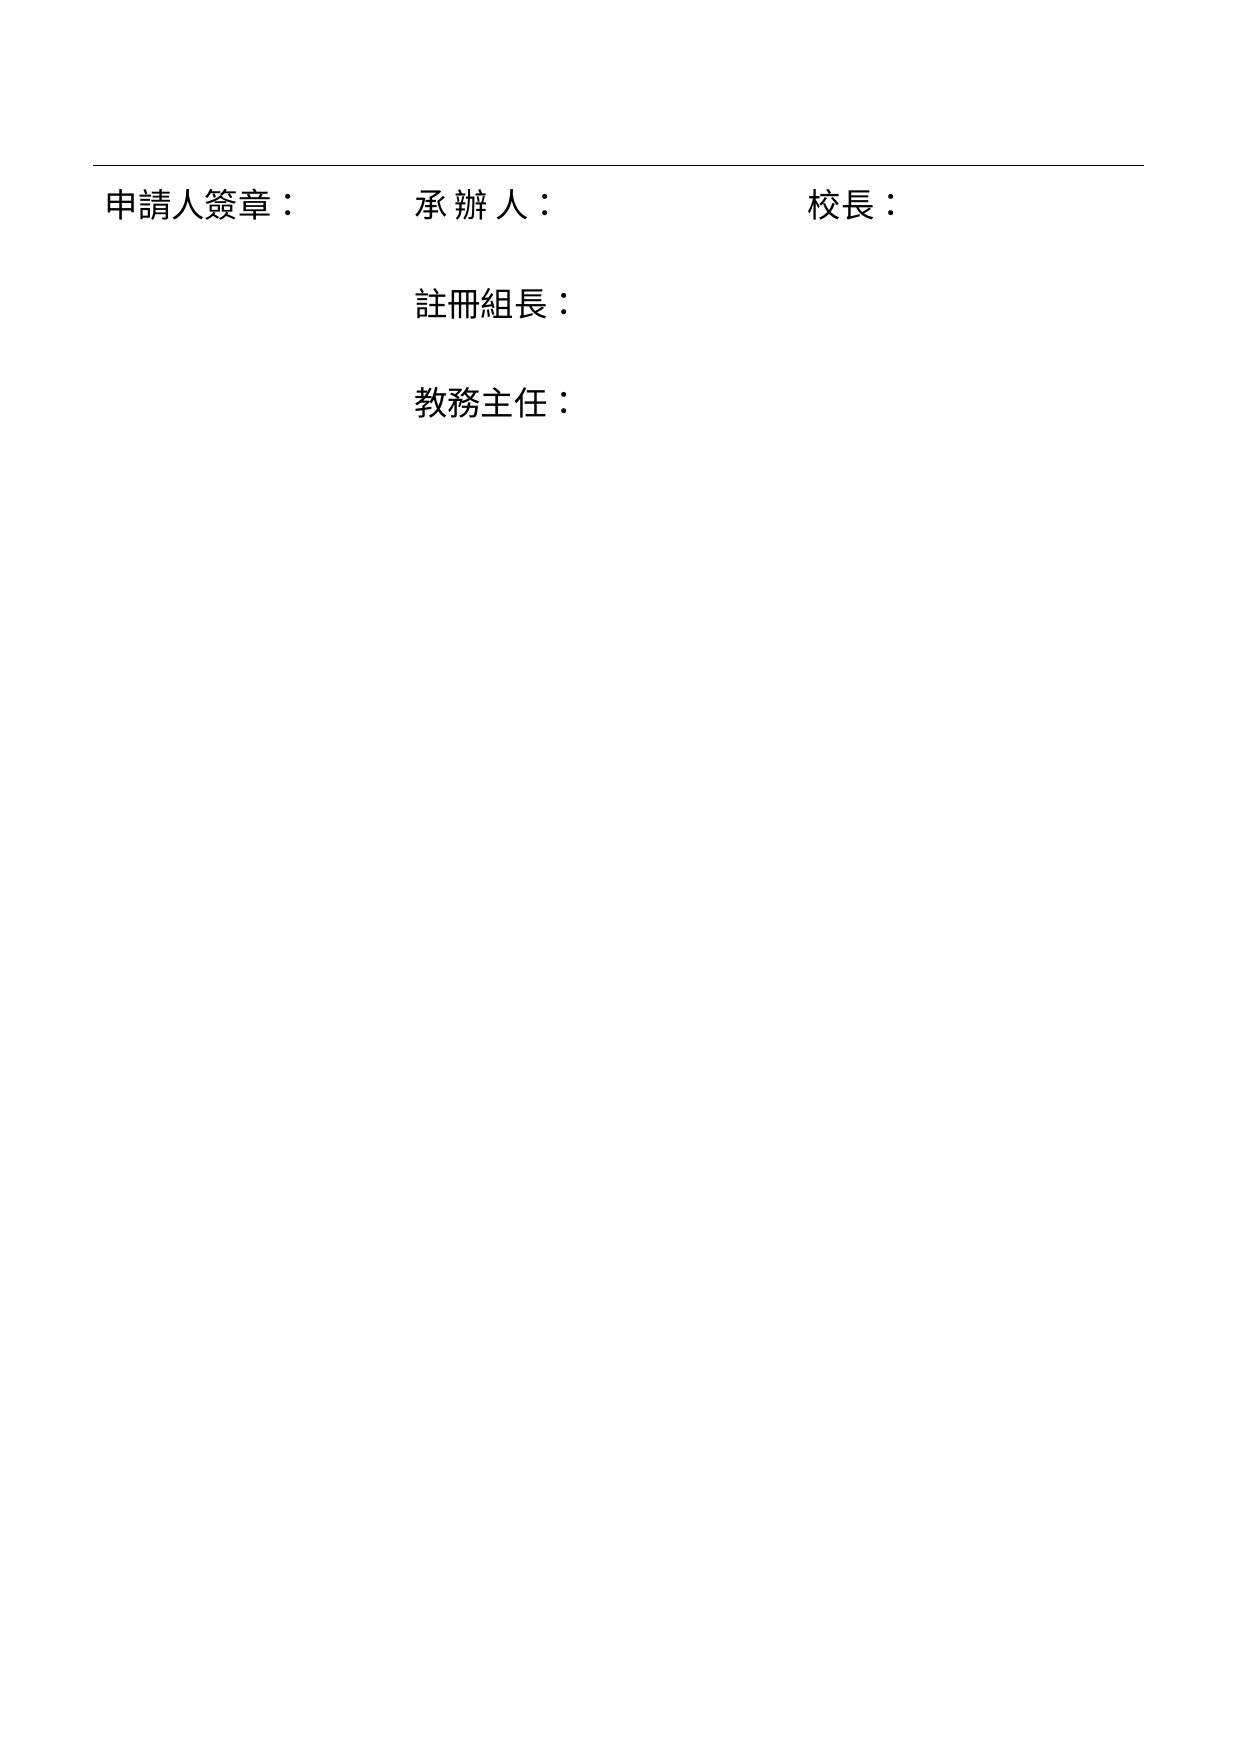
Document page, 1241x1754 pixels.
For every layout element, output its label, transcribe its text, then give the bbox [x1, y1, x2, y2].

table_cell 校長： [787, 166, 1144, 439]
table_cell 申請人簽章： [93, 166, 393, 439]
table_cell 承 辦 人： 註冊組長： 教務主任： [393, 166, 787, 439]
